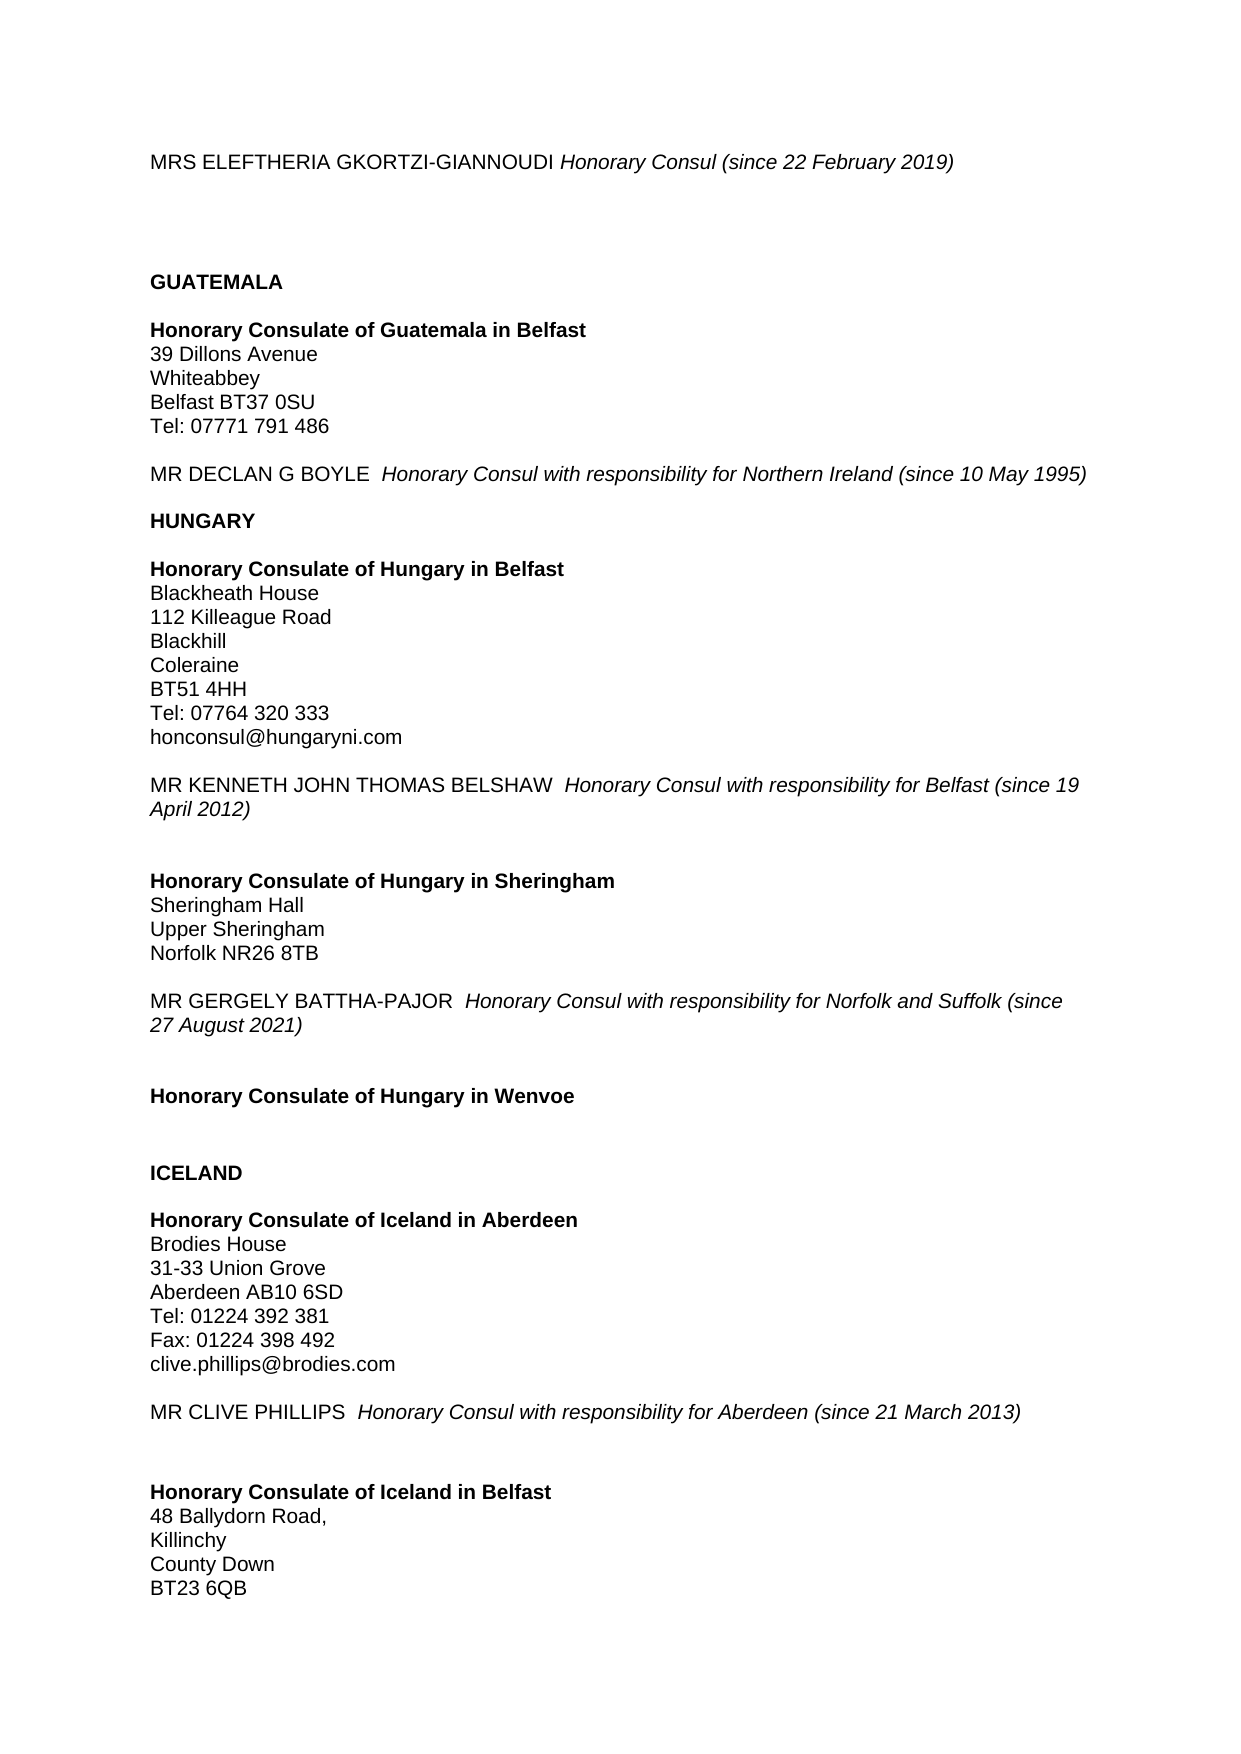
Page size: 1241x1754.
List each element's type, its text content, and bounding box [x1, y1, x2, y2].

text Tel: 07771 791 486 [150, 413, 1090, 437]
text Sheringham Hall [150, 893, 1090, 917]
text Brodies House [150, 1232, 1090, 1256]
text 39 Dillons Avenue [150, 342, 1090, 366]
text Honorary Consulate of Guatemala in Belfast [150, 318, 1090, 342]
text MR KENNETH JOHN THOMAS BELSHAW Honorary Consul with responsibility for Belfast (since 19 April 2012) [150, 773, 1090, 821]
text Whiteabbey [150, 366, 1090, 389]
text 48 Ballydorn Road, [150, 1504, 1090, 1528]
text BT51 4HH [150, 677, 1090, 701]
text Honorary Consulate of Hungary in Wenvoe [150, 1084, 1090, 1108]
text GUATEMALA [150, 270, 1090, 294]
text MR DECLAN G BOYLE Honorary Consul with responsibility for Northern Ireland (since 10 May 1995) [150, 461, 1090, 485]
text Blackhill [150, 629, 1090, 653]
text Upper Sheringham [150, 917, 1090, 941]
text honconsul@hungaryni.com [150, 725, 1090, 749]
text Aberdeen AB10 6SD [150, 1280, 1090, 1304]
text Fax: 01224 398 492 [150, 1328, 1090, 1352]
text BT23 6QB [150, 1576, 1090, 1600]
text HUNGARY [150, 509, 1090, 533]
text Honorary Consulate of Iceland in Belfast [150, 1480, 1090, 1504]
text Killinchy [150, 1528, 1090, 1552]
text Blackheath House [150, 581, 1090, 605]
text 112 Killeague Road [150, 605, 1090, 629]
text 31-33 Union Grove [150, 1256, 1090, 1280]
text Belfast BT37 0SU [150, 389, 1090, 413]
text MRS ELEFTHERIA GKORTZI-GIANNOUDI Honorary Consul (since 22 February 2019) [150, 150, 1090, 174]
text ICELAND [150, 1160, 1090, 1184]
text Tel: 01224 392 381 [150, 1304, 1090, 1328]
text Tel: 07764 320 333 [150, 701, 1090, 725]
text MR GERGELY BATTHA-PAJOR Honorary Consul with responsibility for Norfolk and Suffolk (since 27 August 2021) [150, 988, 1090, 1036]
text Honorary Consulate of Hungary in Belfast [150, 557, 1090, 581]
text clive.phillips@brodies.com [150, 1352, 1090, 1376]
text MR CLIVE PHILLIPS Honorary Consul with responsibility for Aberdeen (since 21 March 2013) [150, 1400, 1090, 1424]
text Honorary Consulate of Hungary in Sheringham [150, 869, 1090, 893]
text Norfolk NR26 8TB [150, 941, 1090, 964]
text County Down [150, 1552, 1090, 1576]
text Coleraine [150, 653, 1090, 677]
text Honorary Consulate of Iceland in Aberdeen [150, 1208, 1090, 1232]
